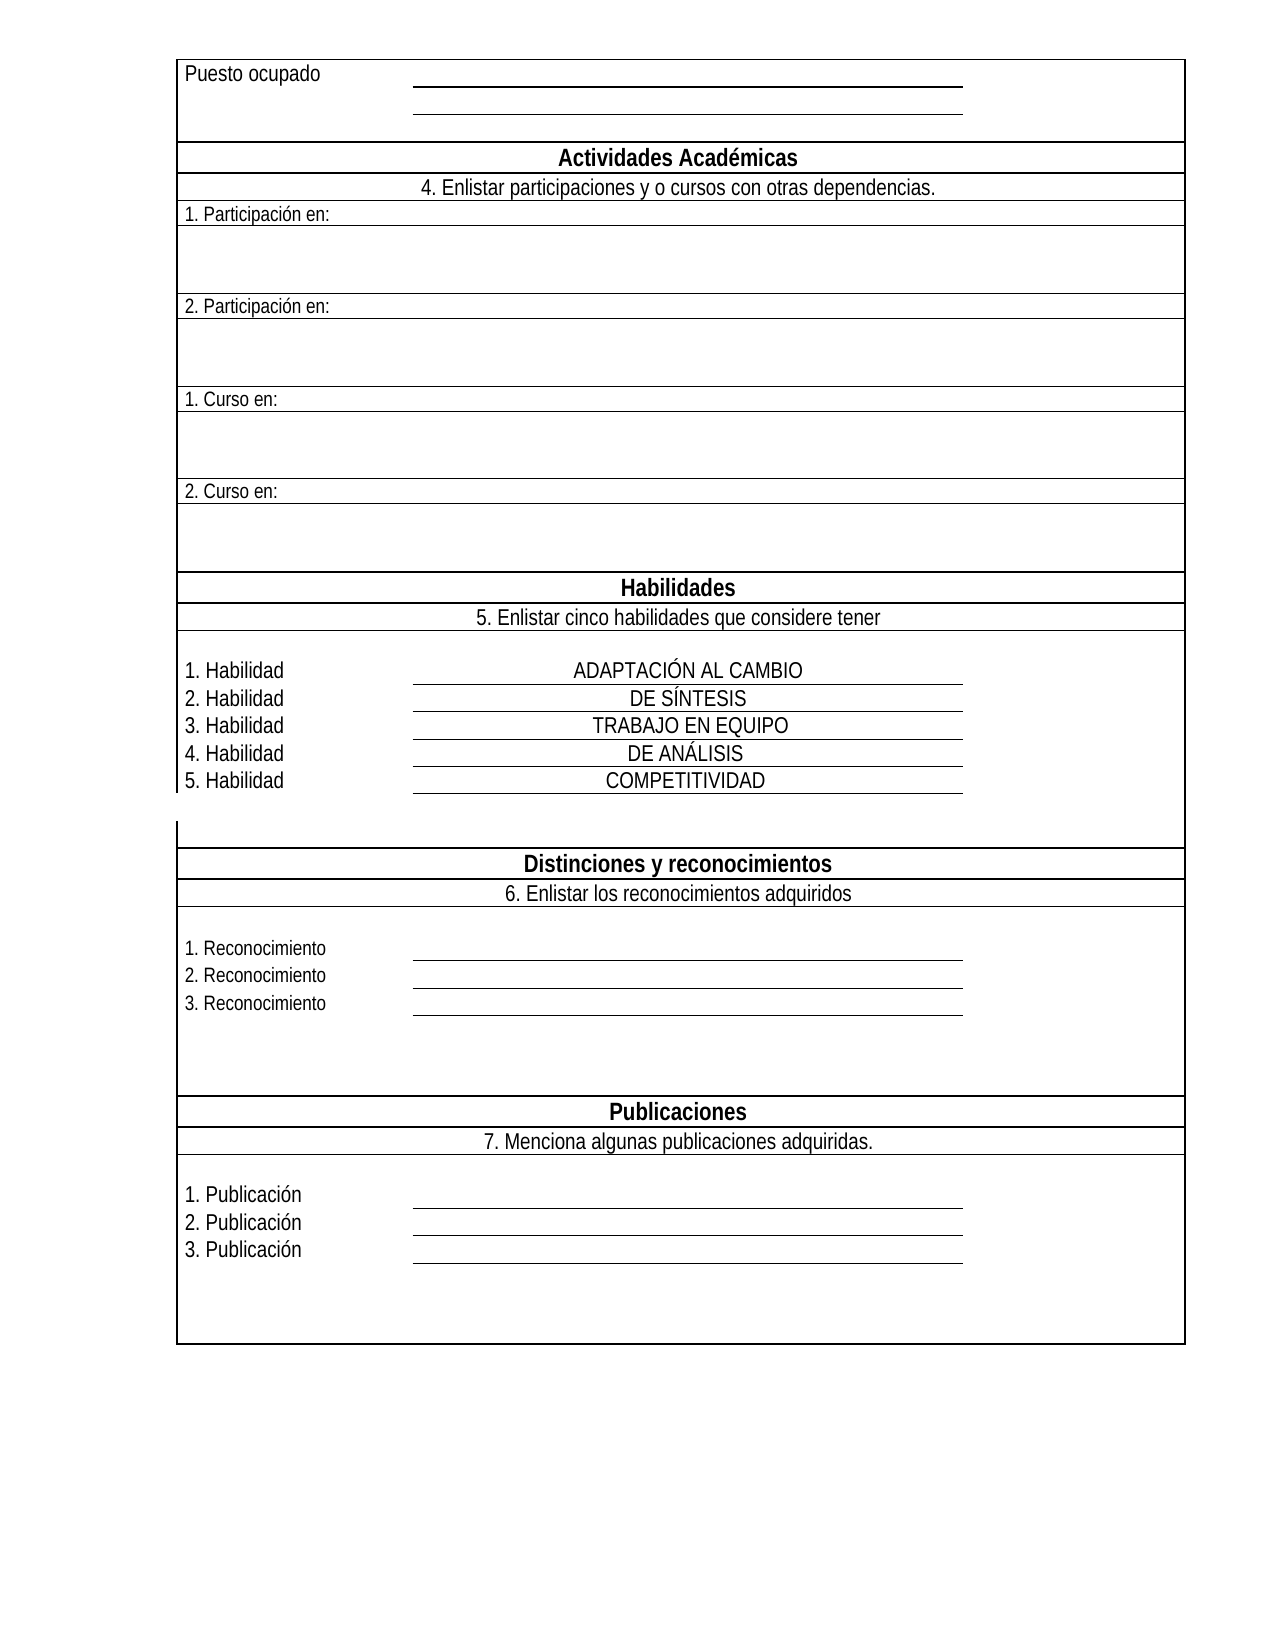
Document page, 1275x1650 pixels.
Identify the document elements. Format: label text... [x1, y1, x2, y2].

table_cell [963, 114, 1184, 141]
table_cell [413, 1042, 550, 1068]
table_cell [863, 479, 963, 503]
table_cell [963, 988, 1184, 1015]
table_cell Habilidades [178, 573, 1184, 602]
table_cell 1. Curso en: [178, 387, 413, 411]
table_cell [178, 319, 1184, 386]
table_cell Publicaciones [178, 1097, 1184, 1126]
table_cell 6. Enlistar los reconocimientos adquiridos [178, 880, 1184, 906]
table_cell [784, 1042, 863, 1068]
table_cell [178, 631, 413, 657]
table_cell 2. Curso en: [178, 479, 413, 503]
table_cell 4. Habilidad [178, 739, 413, 766]
table_cell [413, 821, 550, 847]
table_cell [863, 1155, 963, 1181]
table_cell 2. Participación en: [178, 294, 413, 318]
table_cell [550, 1290, 611, 1316]
table_cell [784, 479, 863, 503]
table_cell 1. Reconocimiento [178, 934, 413, 960]
table_cell [963, 1042, 1184, 1068]
table_cell [863, 631, 963, 657]
table_cell [784, 1316, 863, 1343]
table_cell [178, 86, 413, 114]
table_cell Distinciones y reconocimientos [178, 849, 1184, 878]
table_cell [178, 1263, 413, 1290]
table_cell [413, 631, 550, 657]
table_cell [413, 1016, 550, 1042]
table_cell COMPETITIVIDAD [413, 767, 963, 793]
table_cell [963, 1316, 1184, 1343]
table_cell [178, 504, 1184, 571]
table_cell [863, 1290, 963, 1316]
table_cell [550, 821, 611, 847]
table_cell [963, 1069, 1184, 1095]
table_cell [550, 1069, 611, 1095]
table_cell [963, 86, 1184, 114]
table_cell [784, 1016, 863, 1042]
table_cell [784, 794, 863, 821]
table_cell [611, 794, 784, 821]
table_cell [963, 711, 1184, 738]
table_cell [413, 1264, 550, 1290]
table_cell [550, 794, 611, 821]
table_cell [963, 907, 1184, 934]
table_cell 3. Habilidad [178, 711, 413, 738]
table_cell [178, 1069, 413, 1095]
table_cell [963, 1015, 1184, 1042]
table_cell [413, 115, 550, 141]
table_cell [863, 1016, 963, 1042]
table_cell [863, 88, 963, 114]
table_cell [963, 766, 1184, 793]
table_cell [963, 1290, 1184, 1316]
table_cell [550, 1016, 611, 1042]
table_cell [178, 907, 413, 934]
table_cell [963, 658, 1184, 684]
table_cell [963, 1263, 1184, 1290]
table_cell 1. Publicación [178, 1181, 413, 1208]
table_cell [611, 1316, 784, 1343]
table_cell [413, 88, 550, 114]
table_cell 5. Enlistar cinco habilidades que considere tener [178, 604, 1184, 630]
table_cell [784, 1290, 863, 1316]
table_cell [611, 631, 784, 657]
table_cell [413, 1316, 550, 1343]
table_cell [177, 793, 413, 821]
table_cell Puesto ocupado [178, 60, 413, 86]
table_cell [784, 821, 863, 847]
table_cell [784, 1264, 863, 1290]
table_cell [550, 1155, 611, 1181]
table_cell [178, 1015, 413, 1042]
table_cell [784, 88, 863, 114]
table_cell [784, 631, 863, 657]
table_cell [963, 821, 1184, 847]
table_cell [178, 1155, 413, 1181]
table_cell [413, 294, 1184, 318]
table_cell [550, 1264, 611, 1290]
table_cell [413, 1069, 550, 1095]
table_cell [611, 821, 784, 847]
table_cell 5. Habilidad [178, 766, 413, 793]
table_cell [413, 907, 550, 934]
table_cell [550, 1042, 611, 1068]
table_cell [963, 934, 1184, 960]
table_cell [963, 739, 1184, 766]
table_cell [963, 1155, 1184, 1181]
table_cell [178, 1290, 413, 1316]
table_cell TRABAJO EN EQUIPO [413, 712, 963, 738]
table_cell DE SÍNTESIS [413, 685, 963, 711]
table_cell [963, 793, 1184, 821]
table_cell [963, 1181, 1184, 1208]
table_cell [178, 1316, 413, 1343]
table_cell [413, 934, 963, 960]
table_cell [611, 88, 784, 114]
table_cell [413, 961, 963, 987]
table_cell [863, 1069, 963, 1095]
table_cell [963, 60, 1184, 86]
table_cell [611, 1016, 784, 1042]
table_cell 2. Habilidad [178, 684, 413, 711]
table_cell [413, 1209, 963, 1235]
table_cell [413, 1290, 550, 1316]
table_cell [863, 1042, 963, 1068]
table_cell [863, 821, 963, 847]
table_cell [611, 1069, 784, 1095]
table_cell [963, 479, 1184, 503]
table_cell [413, 1236, 963, 1263]
table_cell [550, 479, 611, 503]
table_cell [178, 412, 1184, 478]
table_cell [550, 631, 611, 657]
table_cell [863, 1316, 963, 1343]
table_cell [863, 907, 963, 934]
table_cell 3. Reconocimiento [178, 988, 413, 1015]
table_cell 3. Publicación [178, 1235, 413, 1263]
table_cell [611, 907, 784, 934]
table_cell [784, 1155, 863, 1181]
table_cell Actividades Académicas [178, 143, 1184, 172]
table_cell [963, 1208, 1184, 1235]
table_cell [784, 115, 863, 141]
table_cell [413, 794, 550, 821]
table_cell [413, 1155, 550, 1181]
table_cell [611, 1155, 784, 1181]
table_cell [178, 226, 1184, 293]
table_cell [178, 821, 413, 847]
table_cell [611, 479, 784, 503]
table_cell ADAPTACIÓN AL CAMBIO [413, 658, 963, 684]
table_cell [550, 1316, 611, 1343]
table_cell [550, 88, 611, 114]
table_cell [863, 115, 963, 141]
table_cell [178, 1042, 413, 1068]
table_cell [611, 1290, 784, 1316]
table_cell 2. Reconocimiento [178, 960, 413, 987]
table_cell [413, 479, 550, 503]
table_cell [863, 794, 963, 821]
table_cell [611, 1042, 784, 1068]
table_cell [550, 115, 611, 141]
table_cell 1. Habilidad [178, 658, 413, 684]
table_cell [413, 60, 963, 86]
table_cell 1. Participación en: [178, 201, 413, 225]
table_cell [178, 114, 413, 141]
table_cell [413, 387, 1184, 411]
table_cell 7. Menciona algunas publicaciones adquiridas. [178, 1128, 1184, 1154]
table_cell [963, 960, 1184, 987]
table_cell 4. Enlistar participaciones y o cursos con otras dependencias. [178, 174, 1184, 200]
table_cell [550, 907, 611, 934]
table_cell [413, 989, 963, 1015]
table_cell [863, 1264, 963, 1290]
table_cell [413, 1181, 963, 1208]
table_cell [963, 631, 1184, 657]
table_cell [784, 907, 863, 934]
table_cell 2. Publicación [178, 1208, 413, 1235]
table_cell [963, 1235, 1184, 1263]
table_cell [963, 684, 1184, 711]
table_cell [413, 201, 1184, 225]
table_cell DE ANÁLISIS [413, 740, 963, 766]
table_cell [611, 115, 784, 141]
table_cell [784, 1069, 863, 1095]
table_cell [611, 1264, 784, 1290]
